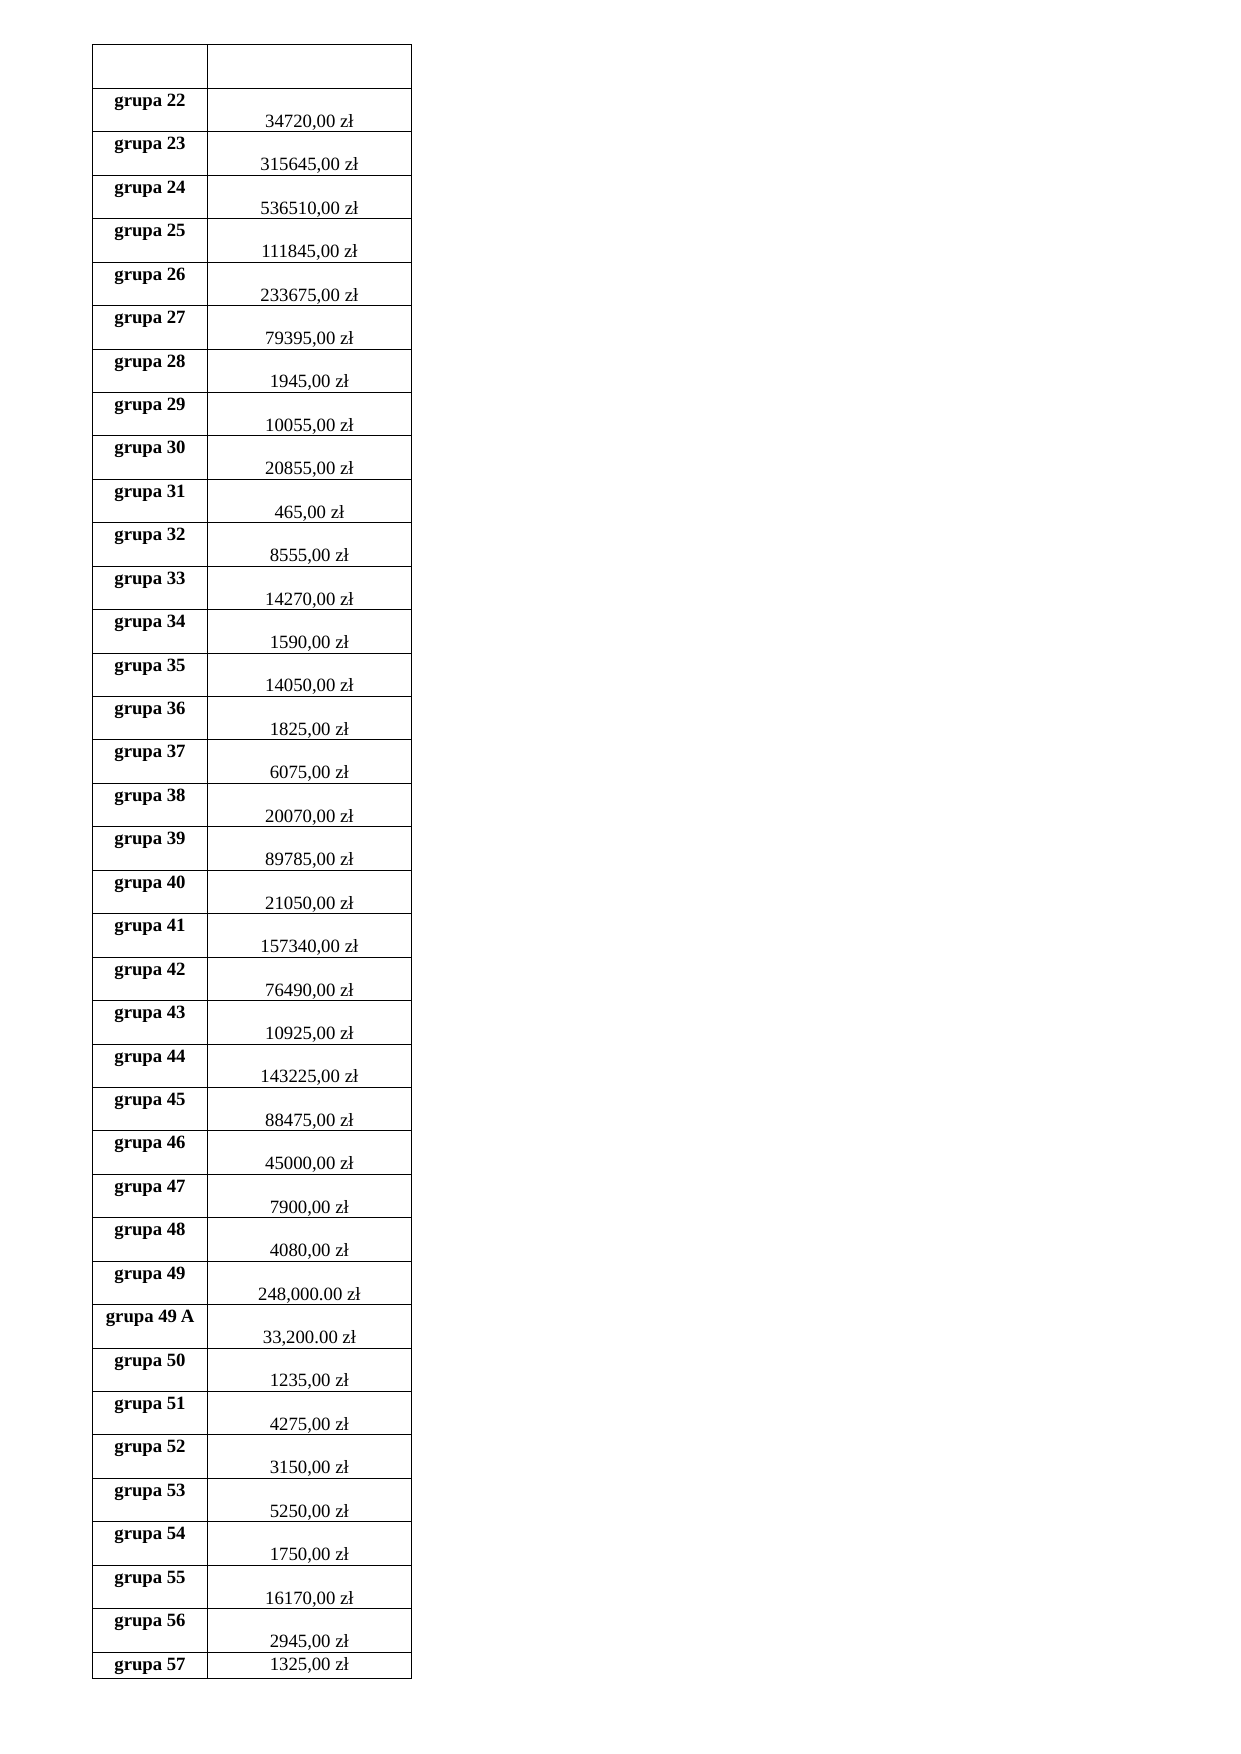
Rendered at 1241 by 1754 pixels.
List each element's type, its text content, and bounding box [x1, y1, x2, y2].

table_cell 33 200,00 zł [208, 1305, 411, 1347]
table_cell 76490,00 zł [208, 958, 411, 1000]
table_cell 34720,00 zł [208, 89, 411, 131]
table_cell grupa 55 [93, 1566, 207, 1608]
table_cell grupa 38 [93, 784, 207, 826]
table_cell grupa 37 [93, 740, 207, 783]
table_cell grupa 57 [93, 1653, 207, 1678]
table_cell grupa 44 [93, 1045, 207, 1087]
table_cell 248 000,00 zł [208, 1262, 411, 1304]
table_cell grupa 53 [93, 1479, 207, 1521]
table_cell grupa 43 [93, 1001, 207, 1043]
table_cell 10925,00 zł [208, 1001, 411, 1043]
table_cell grupa 47 [93, 1175, 207, 1217]
table_cell grupa 36 [93, 697, 207, 739]
table_cell grupa 30 [93, 436, 207, 479]
table_cell 6075,00 zł [208, 740, 411, 783]
table_cell grupa 32 [93, 523, 207, 566]
table_cell grupa 22 [93, 89, 207, 131]
table_cell grupa 56 [93, 1609, 207, 1652]
table_cell 4275,00 zł [208, 1392, 411, 1434]
table_cell 14270,00 zł [208, 567, 411, 609]
table_cell grupa 31 [93, 480, 207, 522]
table_cell grupa 51 [93, 1392, 207, 1434]
table_cell 157340,00 zł [208, 914, 411, 957]
table_cell grupa 39 [93, 827, 207, 870]
table_cell 1235,00 zł [208, 1349, 411, 1391]
table_cell grupa 49 A [93, 1305, 207, 1347]
table_cell 1750,00 zł [208, 1522, 411, 1565]
table_cell grupa 49 [93, 1262, 207, 1304]
table_cell 465,00 zł [208, 480, 411, 522]
table_cell 233675,00 zł [208, 263, 411, 305]
table_cell 1325,00 zł [208, 1653, 411, 1678]
table_cell 89785,00 zł [208, 827, 411, 870]
table_cell 1945,00 zł [208, 350, 411, 392]
table_cell grupa 27 [93, 306, 207, 348]
table_cell grupa 45 [93, 1088, 207, 1130]
table_cell 16170,00 zł [208, 1566, 411, 1608]
table_cell grupa 35 [93, 654, 207, 696]
table_cell 8555,00 zł [208, 523, 411, 566]
table_cell grupa 23 [93, 132, 207, 175]
table_cell 10055,00 zł [208, 393, 411, 435]
table_cell 111845,00 zł [208, 219, 411, 262]
table_cell [208, 45, 411, 88]
table_cell grupa 42 [93, 958, 207, 1000]
table_cell grupa 50 [93, 1349, 207, 1391]
table_cell grupa 34 [93, 610, 207, 652]
table_cell 14050,00 zł [208, 654, 411, 696]
table_cell 2945,00 zł [208, 1609, 411, 1652]
table_cell grupa 25 [93, 219, 207, 262]
table_cell 45000,00 zł [208, 1131, 411, 1174]
table_cell 1590,00 zł [208, 610, 411, 652]
table_cell grupa 33 [93, 567, 207, 609]
table_cell grupa 29 [93, 393, 207, 435]
table_cell 79395,00 zł [208, 306, 411, 348]
table_cell 3150,00 zł [208, 1435, 411, 1478]
table_cell 88475,00 zł [208, 1088, 411, 1130]
table_cell 7900,00 zł [208, 1175, 411, 1217]
table_cell 4080,00 zł [208, 1218, 411, 1261]
table_cell grupa 46 [93, 1131, 207, 1174]
table_cell 1825,00 zł [208, 697, 411, 739]
table_cell 143225,00 zł [208, 1045, 411, 1087]
table_cell 20855,00 zł [208, 436, 411, 479]
table_cell grupa 41 [93, 914, 207, 957]
table_cell grupa 28 [93, 350, 207, 392]
table_cell 5250,00 zł [208, 1479, 411, 1521]
table_cell grupa 48 [93, 1218, 207, 1261]
table_cell grupa 26 [93, 263, 207, 305]
table_cell grupa 40 [93, 871, 207, 913]
table_cell 20070,00 zł [208, 784, 411, 826]
table_cell 315645,00 zł [208, 132, 411, 175]
table_cell 536510,00 zł [208, 176, 411, 218]
table_cell grupa 24 [93, 176, 207, 218]
table_cell grupa 54 [93, 1522, 207, 1565]
table_cell [93, 45, 207, 88]
table_cell 21050,00 zł [208, 871, 411, 913]
table_cell grupa 52 [93, 1435, 207, 1478]
